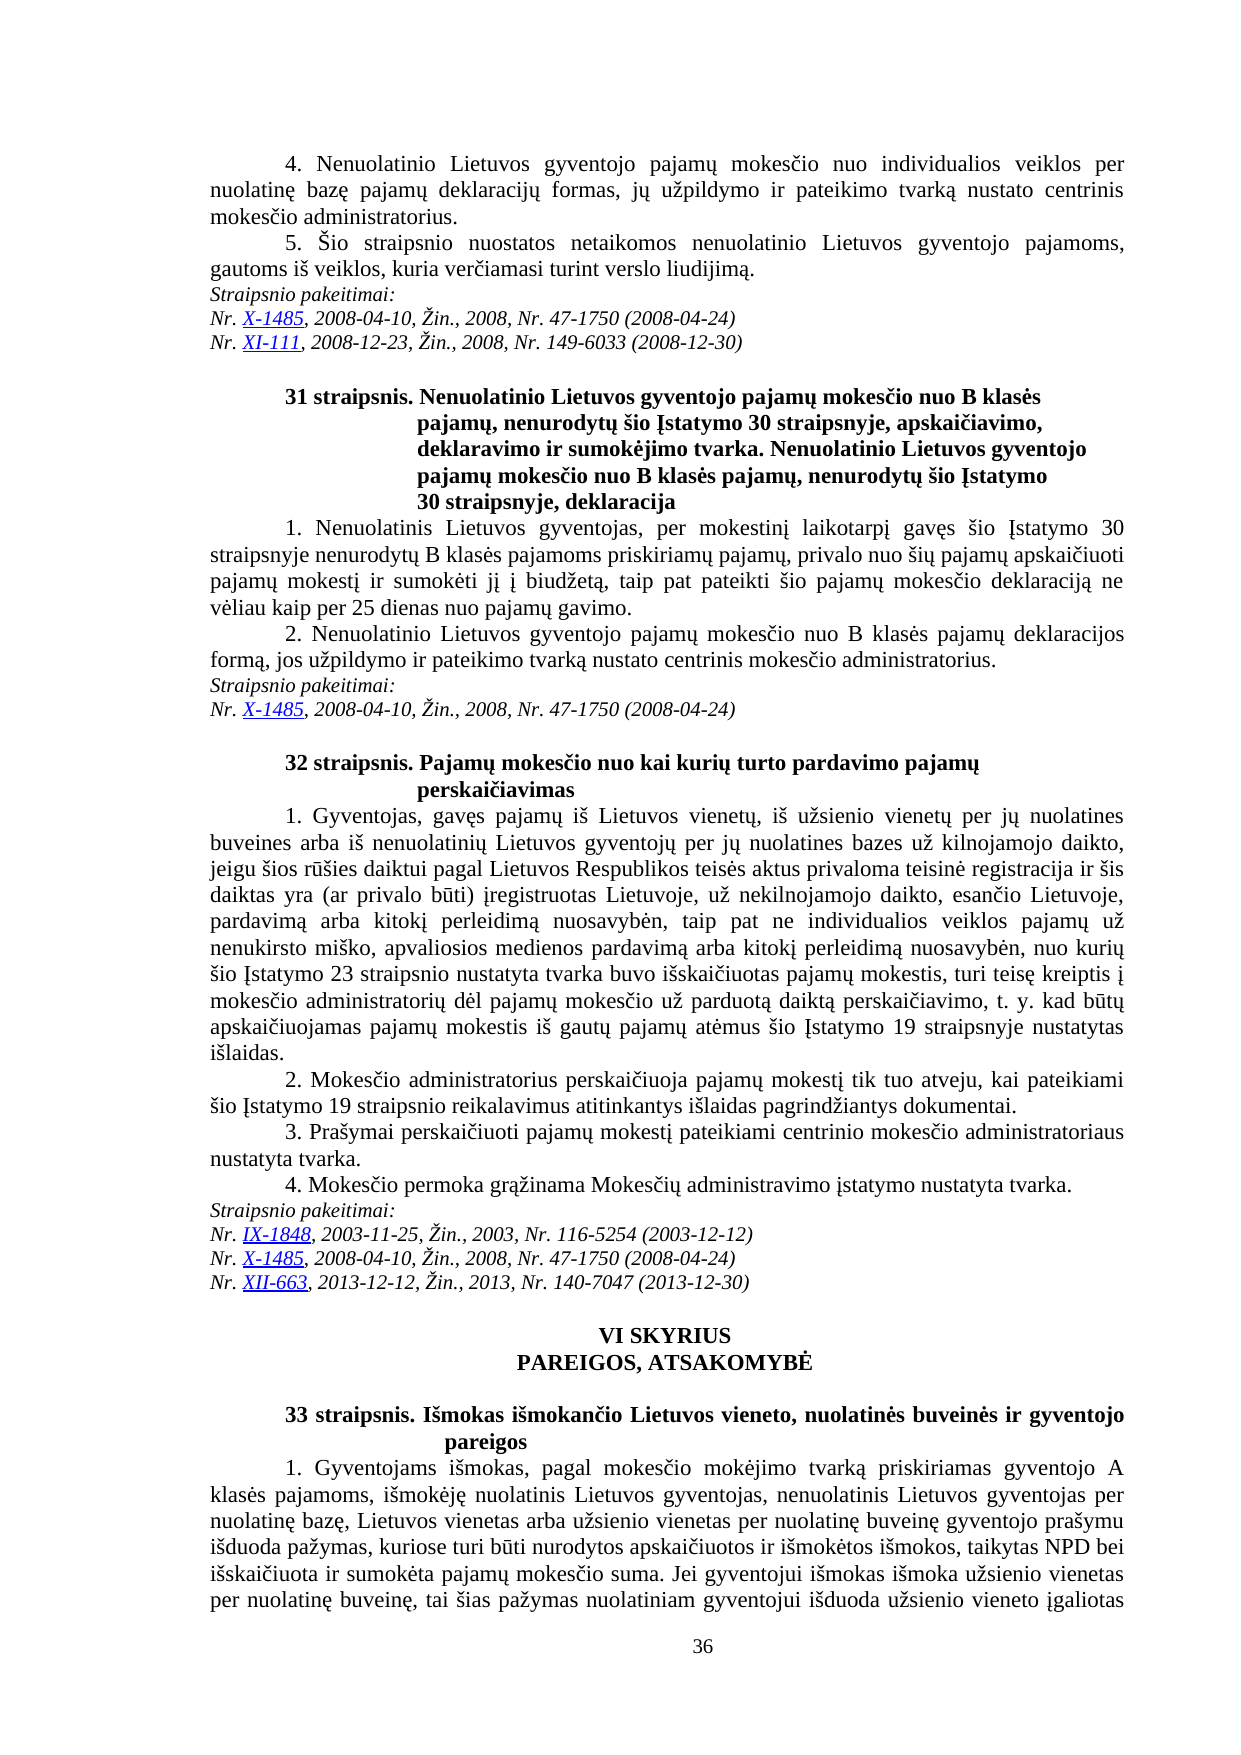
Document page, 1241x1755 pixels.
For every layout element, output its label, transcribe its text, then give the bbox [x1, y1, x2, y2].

text deklaravimo ir sumokėjimo tvarka. Nenuolatinio Lietuvos gyventojo [417, 435, 1126, 462]
text 3. Prašymai perskaičiuoti pajamų mokestį pateikiami centrinio mokesčio administratoriaus nustatyta tvarka. [210, 1118, 1126, 1171]
text 2. Mokesčio administratorius perskaičiuoja pajamų mokestį tik tuo atveju, kai pateikiami šio Įstatymo 19 straipsnio reikalavimus atitinkantys išlaidas pagrindžiantys dokumentai. [210, 1066, 1126, 1118]
text Nr. X-1485, 2008-04-10, Žin., 2008, Nr. 47-1750 (2008-04-24) [210, 1246, 1126, 1270]
text pajamų mokesčio nuo B klasės pajamų, nenurodytų šio Įstatymo [417, 462, 1126, 488]
text 31 straipsnis. Nenuolatinio Lietuvos gyventojo pajamų mokesčio nuo B klasės [285, 383, 1126, 409]
text 30 straipsnyje, deklaracija [417, 488, 1126, 514]
text Nr. IX-1848, 2003-11-25, Žin., 2003, Nr. 116-5254 (2003-12-12) [210, 1222, 1126, 1246]
text 32 straipsnis. Pajamų mokesčio nuo kai kurių turto pardavimo pajamų [285, 749, 1126, 776]
text Straipsnio pakeitimai: [210, 282, 1126, 306]
text 2. Nenuolatinio Lietuvos gyventojo pajamų mokesčio nuo B klasės pajamų deklaracijos formą, jos užpildymo ir pateikimo tvarką nustato centrinis mokesčio administratorius. [210, 620, 1126, 673]
text VI SKYRIUS [210, 1322, 1126, 1349]
text 1. Nenuolatinis Lietuvos gyventojas, per mokestinį laikotarpį gavęs šio Įstatymo 30 straipsnyje nenurodytų B klasės pajamoms priskiriamų pajamų, privalo nuo šių pajamų apskaičiuoti pajamų mokestį ir sumokėti jį į biudžetą, taip pat pateikti šio pajamų mokesčio deklaraciją ne vėliau kaip per 25 dienas nuo pajamų gavimo. [210, 514, 1126, 620]
text 4. Mokesčio permoka grąžinama Mokesčių administravimo įstatymo nustatyta tvarka. [210, 1171, 1126, 1197]
text Nr. X-1485, 2008-04-10, Žin., 2008, Nr. 47-1750 (2008-04-24) [210, 306, 1126, 330]
text 1. Gyventojas, gavęs pajamų iš Lietuvos vienetų, iš užsienio vienetų per jų nuolatines buveines arba iš nenuolatinių Lietuvos gyventojų per jų nuolatines bazes už kilnojamojo daikto, jeigu šios rūšies daiktui pagal Lietuvos Respublikos teisės aktus privaloma teisinė registracija ir šis daiktas yra (ar privalo būti) įregistruotas Lietuvoje, už nekilnojamojo daikto, esančio Lietuvoje, pardavimą arba kitokį perleidimą nuosavybėn, taip pat ne individualios veiklos pajamų už nenukirsto miško, apvaliosios medienos pardavimą arba kitokį perleidimą nuosavybėn, nuo kurių šio Įstatymo 23 straipsnio nustatyta tvarka buvo išskaičiuotas pajamų mokestis, turi teisę kreiptis į mokesčio administratorių dėl pajamų mokesčio už parduotą daiktą perskaičiavimo, t. y. kad būtų apskaičiuojamas pajamų mokestis iš gautų pajamų atėmus šio Įstatymo 19 straipsnyje nustatytas išlaidas. [210, 802, 1126, 1066]
text 5. Šio straipsnio nuostatos netaikomos nenuolatinio Lietuvos gyventojo pajamoms, gautoms iš veiklos, kuria verčiamasi turint verslo liudijimą. [210, 229, 1126, 282]
text Nr. X-1485, 2008-04-10, Žin., 2008, Nr. 47-1750 (2008-04-24) [210, 697, 1126, 721]
text pajamų, nenurodytų šio Įstatymo 30 straipsnyje, apskaičiavimo, [417, 409, 1126, 435]
text PAREIGOS, ATSAKOMYBĖ [210, 1349, 1126, 1375]
text 1. Gyventojams išmokas, pagal mokesčio mokėjimo tvarką priskiriamas gyventojo A klasės pajamoms, išmokėję nuolatinis Lietuvos gyventojas, nenuolatinis Lietuvos gyventojas per nuolatinę bazę, Lietuvos vienetas arba užsienio vienetas per nuolatinę buveinę gyventojo prašymu išduoda pažymas, kuriose turi būti nurodytos apskaičiuotos ir išmokėtos išmokos, taikytas NPD bei išskaičiuota ir sumokėta pajamų mokesčio suma. Jei gyventojui išmokas išmoka užsienio vienetas per nuolatinę buveinę, tai šias pažymas nuolatiniam gyventojui išduoda užsienio vieneto įgaliotas [210, 1454, 1126, 1612]
text Straipsnio pakeitimai: [210, 673, 1126, 697]
text 4. Nenuolatinio Lietuvos gyventojo pajamų mokesčio nuo individualios veiklos per nuolatinę bazę pajamų deklaracijų formas, jų užpildymo ir pateikimo tvarką nustato centrinis mokesčio administratorius. [210, 150, 1126, 229]
text 33 straipsnis. Išmokas išmokančio Lietuvos vieneto, nuolatinės buveinės ir gyventojo pareigos [285, 1402, 1126, 1454]
text perskaičiavimas [417, 776, 1126, 802]
text Nr. XII-663, 2013-12-12, Žin., 2013, Nr. 140-7047 (2013-12-30) [210, 1270, 1126, 1294]
text Straipsnio pakeitimai: [210, 1197, 1126, 1222]
text Nr. XI-111, 2008-12-23, Žin., 2008, Nr. 149-6033 (2008-12-30) [210, 330, 1126, 354]
